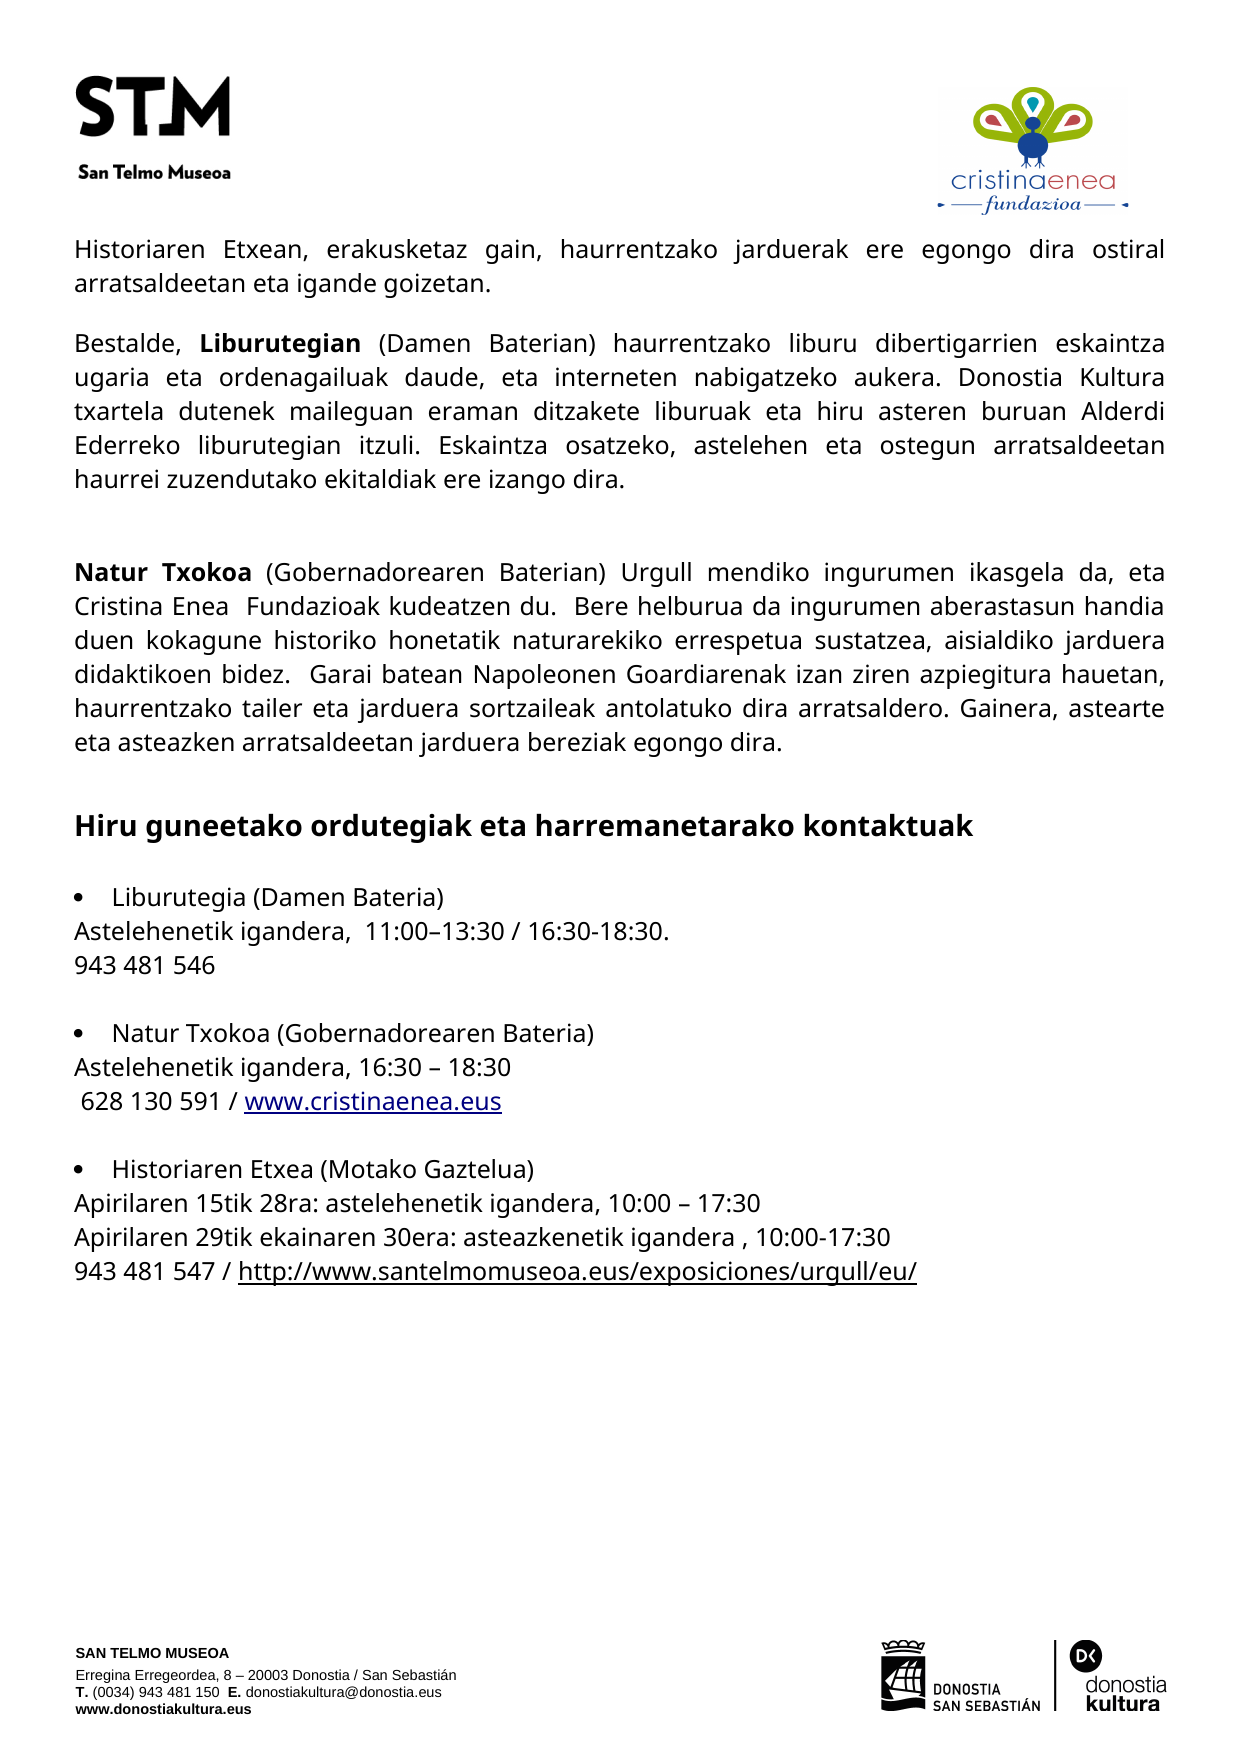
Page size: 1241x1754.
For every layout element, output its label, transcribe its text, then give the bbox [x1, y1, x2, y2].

text Natur Txokoa (Gobernadorearen Baterian) Urgull mendiko ingurumen ikasgela da, eta Cristina Enea Fundazioak kudeatzen du. Bere helburua da ingurumen aberastasun handia duen kokagune historiko honetatik naturarekiko errespetua sustatzea, aisialdiko jarduera didaktikoen bidez. Garai batean Napoleonen Goardiarenak izan ziren azpiegitura hauetan, haurrentzako tailer eta jarduera sortzaileak antolatuko dira arratsaldero. Gainera, astearte eta asteazken arratsaldeetan jarduera bereziak egongo dira. [74, 554, 1166, 759]
text 943 481 547 / http://www.santelmomuseoa.eus/exposiciones/urgull/eu/ [74, 1254, 1166, 1288]
text Historiaren Etxean, erakusketaz gain, haurrentzako jarduerak ere egongo dira ostiral arratsaldeetan eta igande goizetan. [74, 232, 1166, 300]
text Astelehenetik igandera, 16:30 – 18:30 [74, 1049, 1166, 1084]
picture [881, 1640, 1167, 1711]
text 943 481 546 [74, 947, 1166, 981]
picture [937, 87, 1129, 215]
list Liburutegia (Damen Bateria) [74, 879, 1166, 913]
text Bestalde, Liburutegian (Damen Baterian) haurrentzako liburu dibertigarrien eskaintza ugaria eta ordenagailuak daude, eta interneten nabigatzeko aukera. Donostia Kultura txartela dutenek maileguan eraman ditzakete liburuak eta hiru asteren buruan Alderdi Ederreko liburutegian itzuli. Eskaintza osatzeko, astelehen eta ostegun arratsaldeetan haurrei zuzendutako ekitaldiak ere izango dira. [74, 325, 1166, 496]
text Apirilaren 15tik 28ra: astelehenetik igandera, 10:00 – 17:30 [74, 1186, 1166, 1220]
text Hiru guneetako ordutegiak eta harremanetarako kontaktuak [74, 806, 1166, 845]
text Astelehenetik igandera, 11:00–13:30 / 16:30-18:30. [74, 913, 1166, 947]
picture [75, 73, 234, 182]
text Apirilaren 29tik ekainaren 30era: asteazkenetik igandera , 10:00-17:30 [74, 1220, 1166, 1254]
list Historiaren Etxea (Motako Gaztelua) [74, 1152, 1166, 1186]
text 628 130 591 / www.cristinaenea.eus [74, 1084, 1166, 1118]
list Natur Txokoa (Gobernadorearen Bateria) [74, 1016, 1166, 1049]
